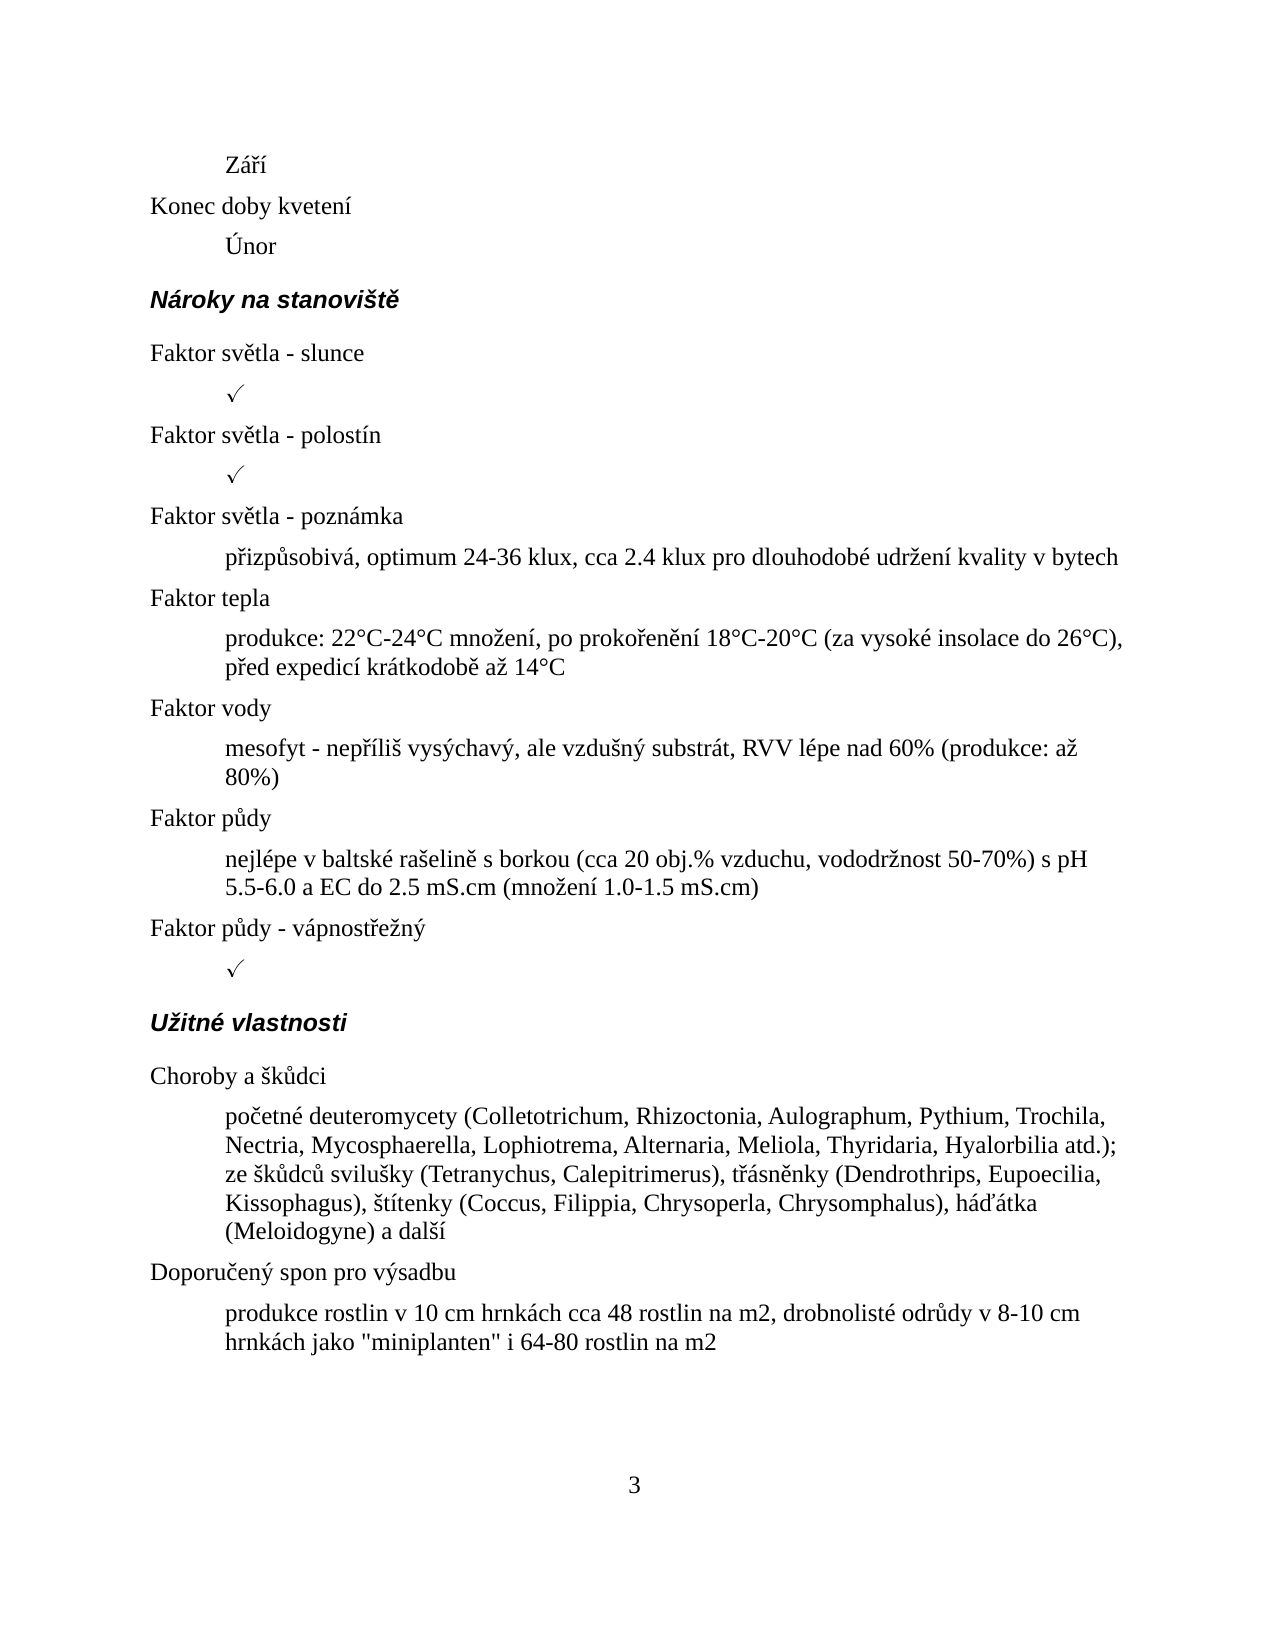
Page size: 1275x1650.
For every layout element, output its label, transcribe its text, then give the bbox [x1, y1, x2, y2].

text nejlépe v baltské rašelině s borkou (cca 20 obj.% vzduchu, vododržnost 50-70%) s pH 5.5-6.0 a EC do 2.5 mS.cm (množení 1.0-1.5 mS.cm) [225, 844, 1125, 901]
text Faktor půdy [150, 803, 1125, 832]
text mesofyt - nepříliš vysýchavý, ale vzdušný substrát, RVV lépe nad 60% (produkce: až 80%) [225, 733, 1125, 791]
subtitle Nároky na stanoviště [150, 285, 1125, 314]
text Faktor světla - slunce [150, 338, 1125, 367]
text produkce rostlin v 10 cm hrnkách cca 48 rostlin na m2, drobnolisté odrůdy v 8-10 cm hrnkách jako "miniplanten" i 64-80 rostlin na m2 [225, 1298, 1125, 1355]
text Faktor světla - poznámka [150, 501, 1125, 530]
text Faktor vody [150, 693, 1125, 722]
text ✓ [225, 954, 1125, 983]
text Faktor půdy - vápnostřežný [150, 913, 1125, 942]
text ✓ [225, 460, 1125, 489]
text Choroby a škůdci [150, 1061, 1125, 1089]
text Faktor tepla [150, 583, 1125, 611]
text Faktor světla - polostín [150, 420, 1125, 448]
subtitle Užitné vlastnosti [150, 1008, 1125, 1036]
text přizpůsobivá, optimum 24-36 klux, cca 2.4 klux pro dlouhodobé udržení kvality v bytech [225, 542, 1125, 571]
text produkce: 22°C-24°C množení, po prokořenění 18°C-20°C (za vysoké insolace do 26°C), před expedicí krátkodobě až 14°C [225, 623, 1125, 681]
text početné deuteromycety (Colletotrichum, Rhizoctonia, Aulographum, Pythium, Trochila, Nectria, Mycosphaerella, Lophiotrema, Alternaria, Meliola, Thyridaria, Hyalorbilia atd.); ze škůdců svilušky (Tetranychus, Calepitrimerus), třásněnky (Dendrothrips, Eupoecilia, Kissophagus), štítenky (Coccus, Filippia, Chrysoperla, Chrysomphalus), háďátka (Meloidogyne) a další [225, 1101, 1125, 1245]
text Září [225, 150, 1125, 179]
text Doporučený spon pro výsadbu [150, 1257, 1125, 1286]
text ✓ [225, 379, 1125, 408]
text Konec doby kvetení [150, 191, 1125, 219]
text Únor [225, 231, 1125, 260]
